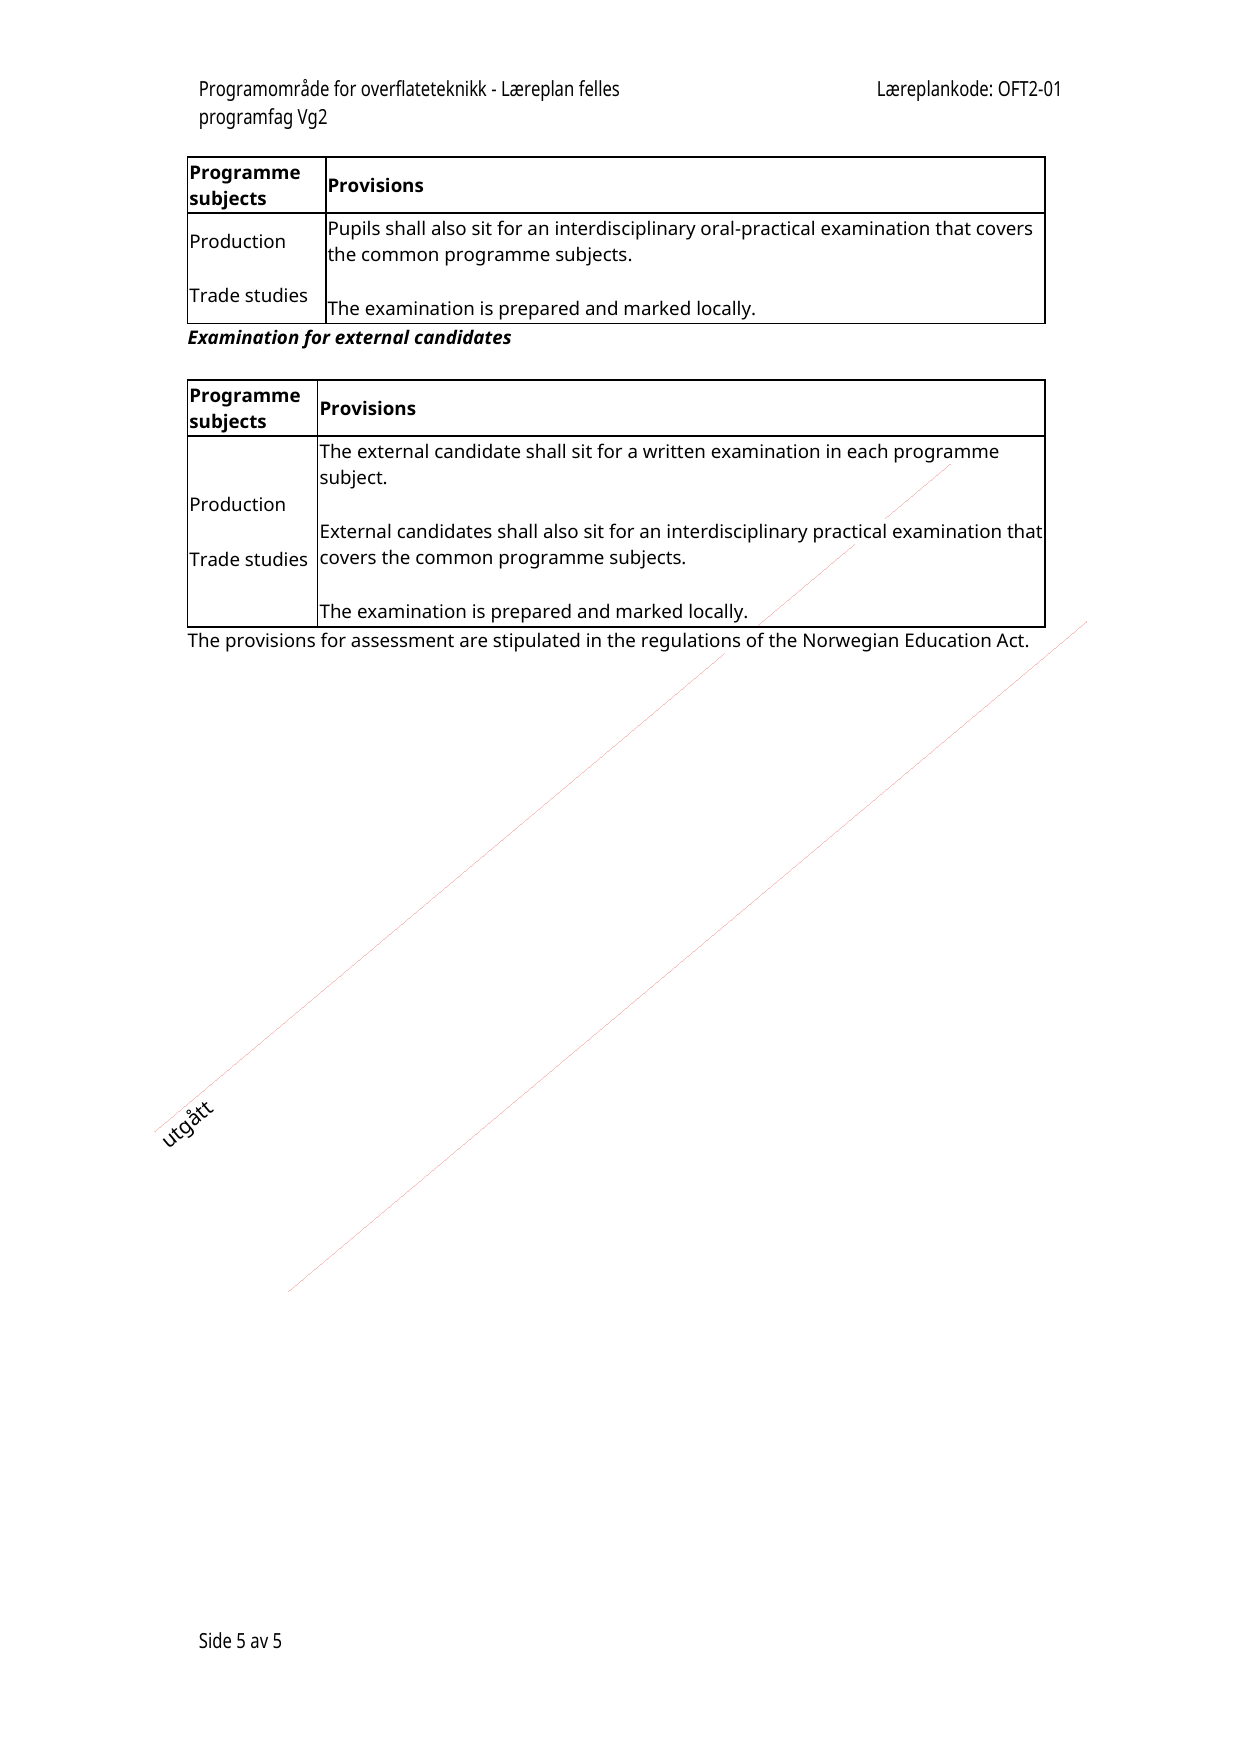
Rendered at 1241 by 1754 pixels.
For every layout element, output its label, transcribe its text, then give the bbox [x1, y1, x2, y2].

table_cell Production Trade studies [188, 214, 325, 323]
table_header Provisions [318, 381, 1044, 435]
table_cell Production Trade studies [188, 437, 317, 626]
text Examination for external candidates [187, 324, 1053, 350]
table_header Provisions [327, 158, 1044, 212]
